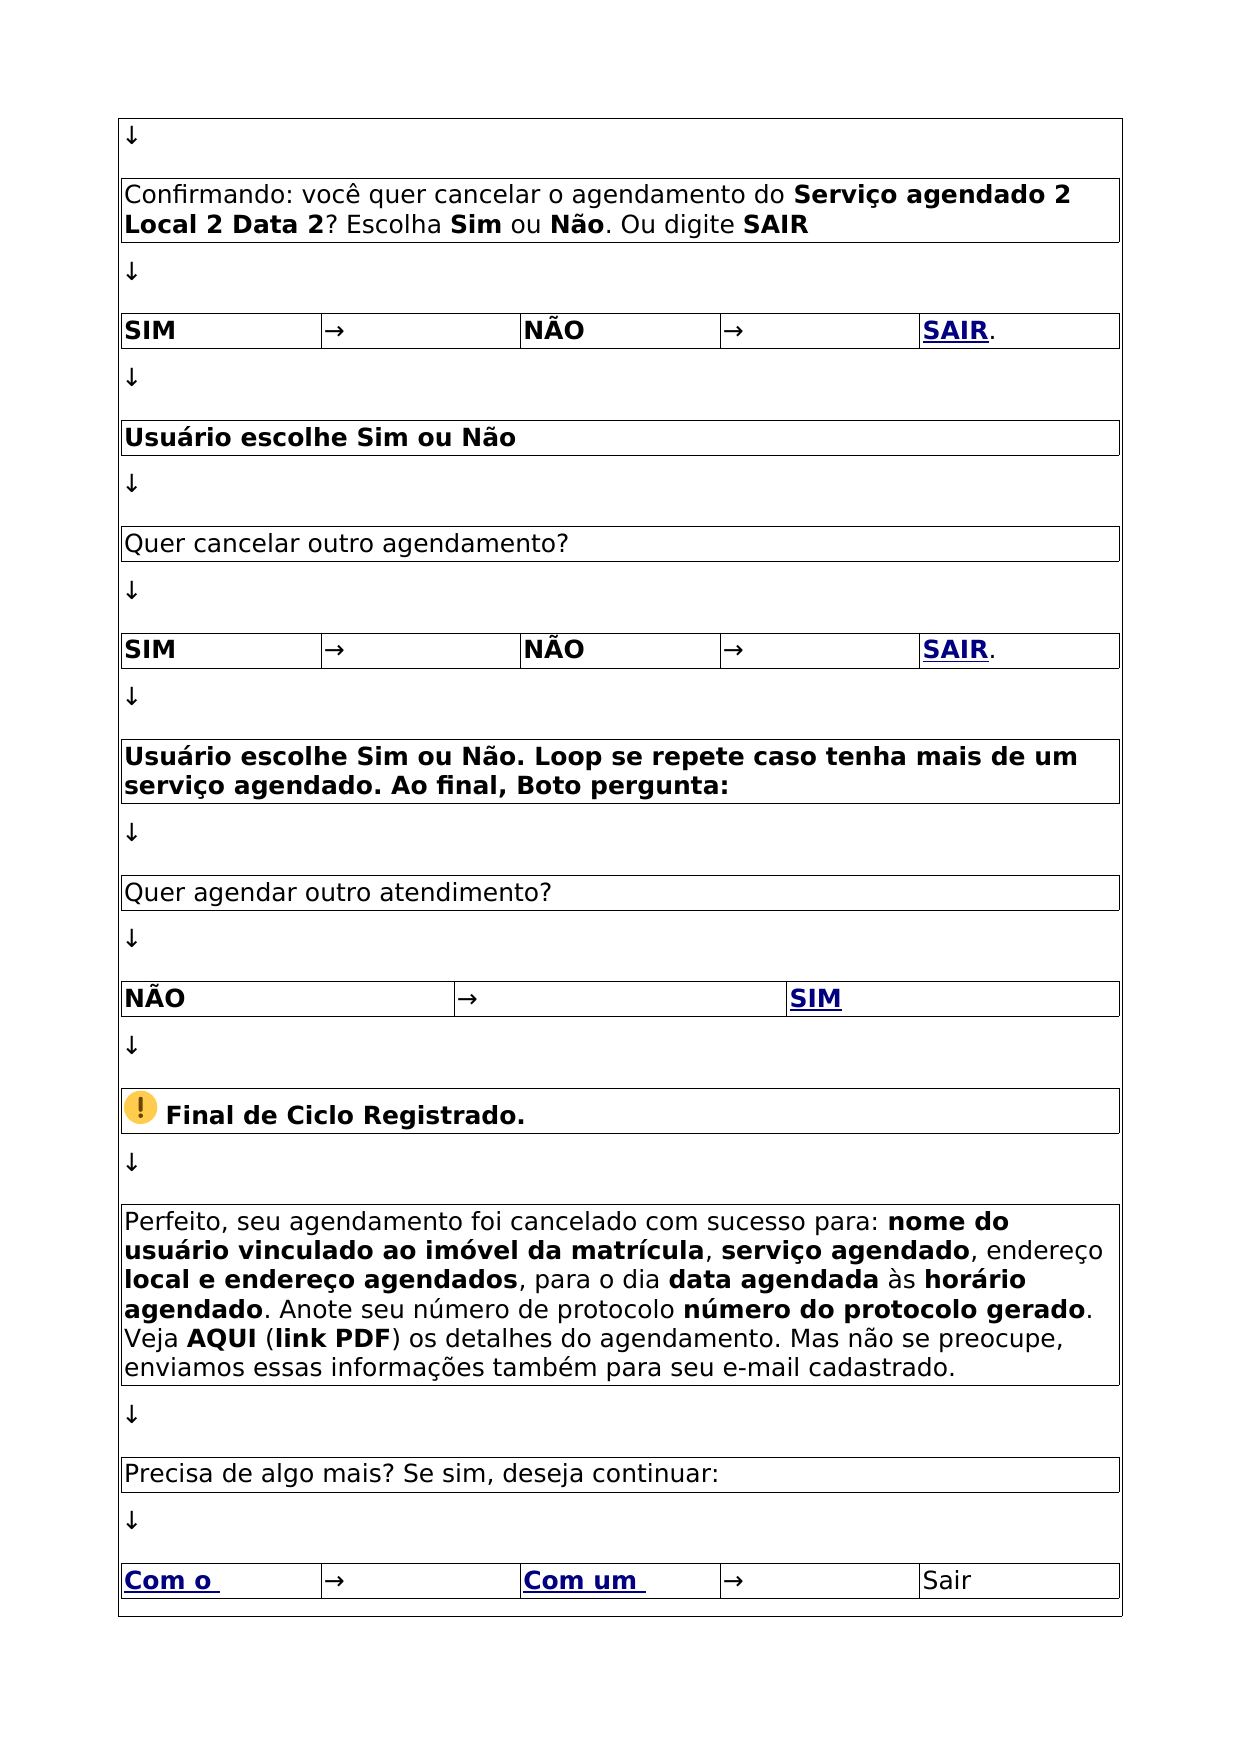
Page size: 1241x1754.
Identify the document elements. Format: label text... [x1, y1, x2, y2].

table_header → [322, 634, 520, 668]
table_header Usuário escolhe Sim ou Não. Loop se repete caso tenha mais de um serviço agendado. Ao final, Boto pergunta: [122, 740, 1119, 803]
table_header SAIR. [920, 634, 1119, 668]
table_header Quer agendar outro atendimento? [122, 876, 1119, 910]
table_header Precisa de algo mais? Se sim, deseja continuar: [122, 1458, 1119, 1492]
table_header Sair [920, 1564, 1119, 1598]
table_header NÃO [521, 634, 720, 668]
table_header → [721, 634, 919, 668]
table_header → [455, 982, 786, 1016]
table_header Perfeito, seu agendamento foi cancelado com sucesso para: nome do usuário vinculado ao imóvel da matrícula, serviço agendado, endereço local e endereço agendados, para o dia data agendada às horário agendado. Anote seu número de protocolo número do protocolo gerado. Veja AQUI (link PDF) os detalhes do agendamento. Mas não se preocupe, enviamos essas informações também para seu e-mail cadastrado. [122, 1205, 1119, 1385]
table_header Quer cancelar outro agendamento? [122, 527, 1119, 561]
table_header SIM [122, 314, 321, 348]
table_header SIM [122, 634, 321, 668]
table_header Com um [521, 1564, 720, 1598]
table_header ↓ ↓ ↓ ↓ ↓ ↓ ↓ ↓ ↓ ↓ ↓ ↓ [119, 119, 1122, 1616]
table_header Usuário escolhe Sim ou Não [122, 421, 1119, 455]
table_header SAIR. [920, 314, 1119, 348]
table_header Final de Ciclo Registrado. [122, 1089, 1119, 1133]
table_header SIM [787, 982, 1119, 1016]
table_header Confirmando: você quer cancelar o agendamento do Serviço agendado 2 Local 2 Data 2? Escolha Sim ou Não. Ou digite SAIR [122, 179, 1119, 242]
table_header NÃO [122, 982, 454, 1016]
table_header → [322, 1564, 520, 1598]
table_header → [721, 314, 919, 348]
table_header → [322, 314, 520, 348]
table_header Com o [122, 1564, 321, 1598]
table_header NÃO [521, 314, 720, 348]
table_header → [721, 1564, 919, 1598]
